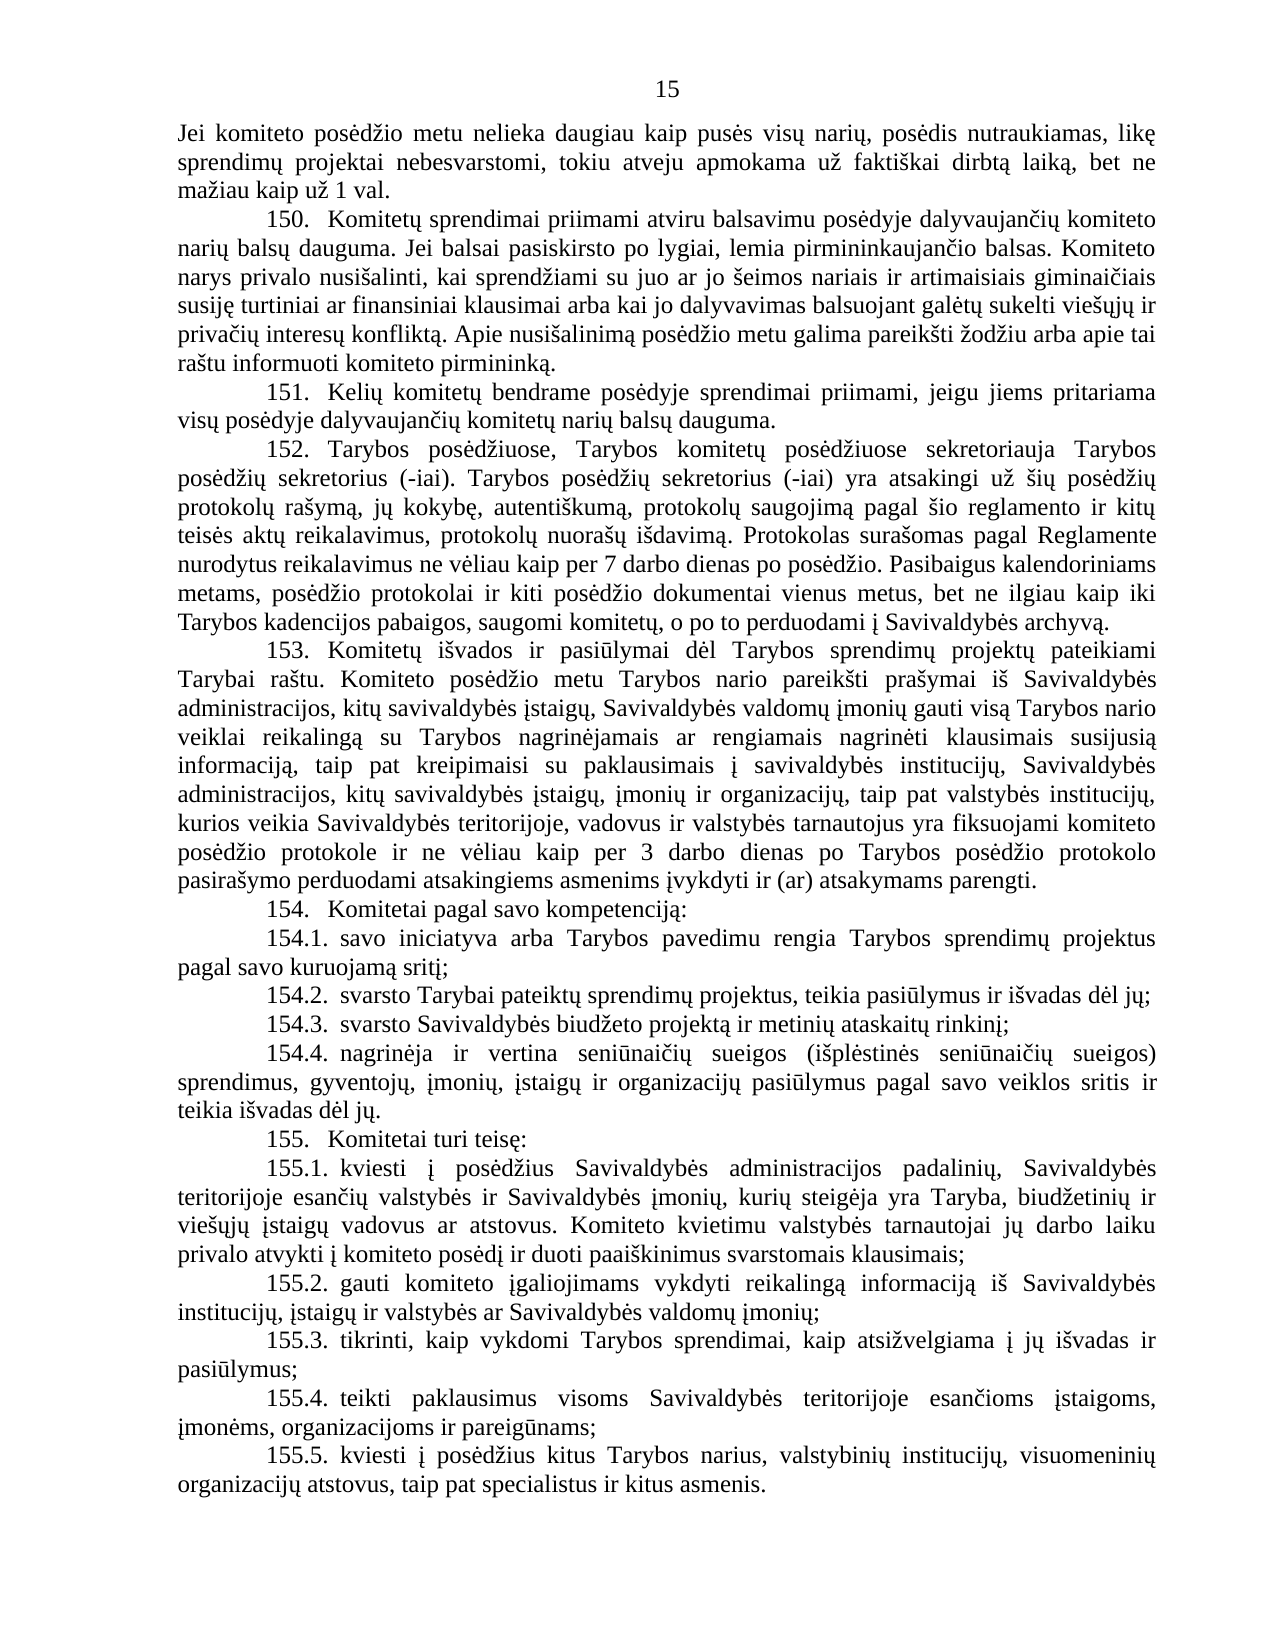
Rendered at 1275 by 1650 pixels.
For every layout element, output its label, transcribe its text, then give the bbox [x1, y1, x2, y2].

text 154.2. svarsto Tarybai pateiktų sprendimų projektus, teikia pasiūlymus ir išvadas dėl jų; [177, 981, 1157, 1009]
text 155. Komitetai turi teisę: [177, 1124, 1157, 1153]
text 154. Komitetai pagal savo kompetenciją: [177, 894, 1157, 923]
text 155.4. teikti paklausimus visoms Savivaldybės teritorijoje esančioms įstaigoms, įmonėms, organizacijoms ir pareigūnams; [177, 1383, 1157, 1441]
text 154.4. nagrinėja ir vertina seniūnaičių sueigos (išplėstinės seniūnaičių sueigos) sprendimus, gyventojų, įmonių, įstaigų ir organizacijų pasiūlymus pagal savo veiklos sritis ir teikia išvadas dėl jų. [177, 1038, 1157, 1124]
text 155.1. kviesti į posėdžius Savivaldybės administracijos padalinių, Savivaldybės teritorijoje esančių valstybės ir Savivaldybės įmonių, kurių steigėja yra Taryba, biudžetinių ir viešųjų įstaigų vadovus ar atstovus. Komiteto kvietimu valstybės tarnautojai jų darbo laiku privalo atvykti į komiteto posėdį ir duoti paaiškinimus svarstomais klausimais; [177, 1153, 1157, 1268]
text 153. Komitetų išvados ir pasiūlymai dėl Tarybos sprendimų projektų pateikiami Tarybai raštu. Komiteto posėdžio metu Tarybos nario pareikšti prašymai iš Savivaldybės administracijos, kitų savivaldybės įstaigų, Savivaldybės valdomų įmonių gauti visą Tarybos nario veiklai reikalingą su Tarybos nagrinėjamais ar rengiamais nagrinėti klausimais susijusią informaciją, taip pat kreipimaisi su paklausimais į savivaldybės institucijų, Savivaldybės administracijos, kitų savivaldybės įstaigų, įmonių ir organizacijų, taip pat valstybės institucijų, kurios veikia Savivaldybės teritorijoje, vadovus ir valstybės tarnautojus yra fiksuojami komiteto posėdžio protokole ir ne vėliau kaip per 3 darbo dienas po Tarybos posėdžio protokolo pasirašymo perduodami atsakingiems asmenims įvykdyti ir (ar) atsakymams parengti. [177, 636, 1157, 894]
text 155.5. kviesti į posėdžius kitus Tarybos narius, valstybinių institucijų, visuomeninių organizacijų atstovus, taip pat specialistus ir kitus asmenis. [177, 1441, 1157, 1498]
text 151. Kelių komitetų bendrame posėdyje sprendimai priimami, jeigu jiems pritariama visų posėdyje dalyvaujančių komitetų narių balsų dauguma. [177, 377, 1157, 434]
text 154.1. savo iniciatyva arba Tarybos pavedimu rengia Tarybos sprendimų projektus pagal savo kuruojamą sritį; [177, 923, 1157, 981]
text 152. Tarybos posėdžiuose, Tarybos komitetų posėdžiuose sekretoriauja Tarybos posėdžių sekretorius (-iai). Tarybos posėdžių sekretorius (-iai) yra atsakingi už šių posėdžių protokolų rašymą, jų kokybę, autentiškumą, protokolų saugojimą pagal šio reglamento ir kitų teisės aktų reikalavimus, protokolų nuorašų išdavimą. Protokolas surašomas pagal Reglamente nurodytus reikalavimus ne vėliau kaip per 7 darbo dienas po posėdžio. Pasibaigus kalendoriniams metams, posėdžio protokolai ir kiti posėdžio dokumentai vienus metus, bet ne ilgiau kaip iki Tarybos kadencijos pabaigos, saugomi komitetų, o po to perduodami į Savivaldybės archyvą. [177, 434, 1157, 636]
text Jei komiteto posėdžio metu nelieka daugiau kaip pusės visų narių, posėdis nutraukiamas, likę sprendimų projektai nebesvarstomi, tokiu atveju apmokama už faktiškai dirbtą laiką, bet ne mažiau kaip už 1 val. [177, 118, 1157, 204]
text 154.3. svarsto Savivaldybės biudžeto projektą ir metinių ataskaitų rinkinį; [177, 1009, 1157, 1038]
text 155.3. tikrinti, kaip vykdomi Tarybos sprendimai, kaip atsižvelgiama į jų išvadas ir pasiūlymus; [177, 1326, 1157, 1383]
text 155.2. gauti komiteto įgaliojimams vykdyti reikalingą informaciją iš Savivaldybės institucijų, įstaigų ir valstybės ar Savivaldybės valdomų įmonių; [177, 1268, 1157, 1326]
text 150. Komitetų sprendimai priimami atviru balsavimu posėdyje dalyvaujančių komiteto narių balsų dauguma. Jei balsai pasiskirsto po lygiai, lemia pirmininkaujančio balsas. Komiteto narys privalo nusišalinti, kai sprendžiami su juo ar jo šeimos nariais ir artimaisiais giminaičiais susiję turtiniai ar finansiniai klausimai arba kai jo dalyvavimas balsuojant galėtų sukelti viešųjų ir privačių interesų konfliktą. Apie nusišalinimą posėdžio metu galima pareikšti žodžiu arba apie tai raštu informuoti komiteto pirmininką. [177, 204, 1157, 377]
